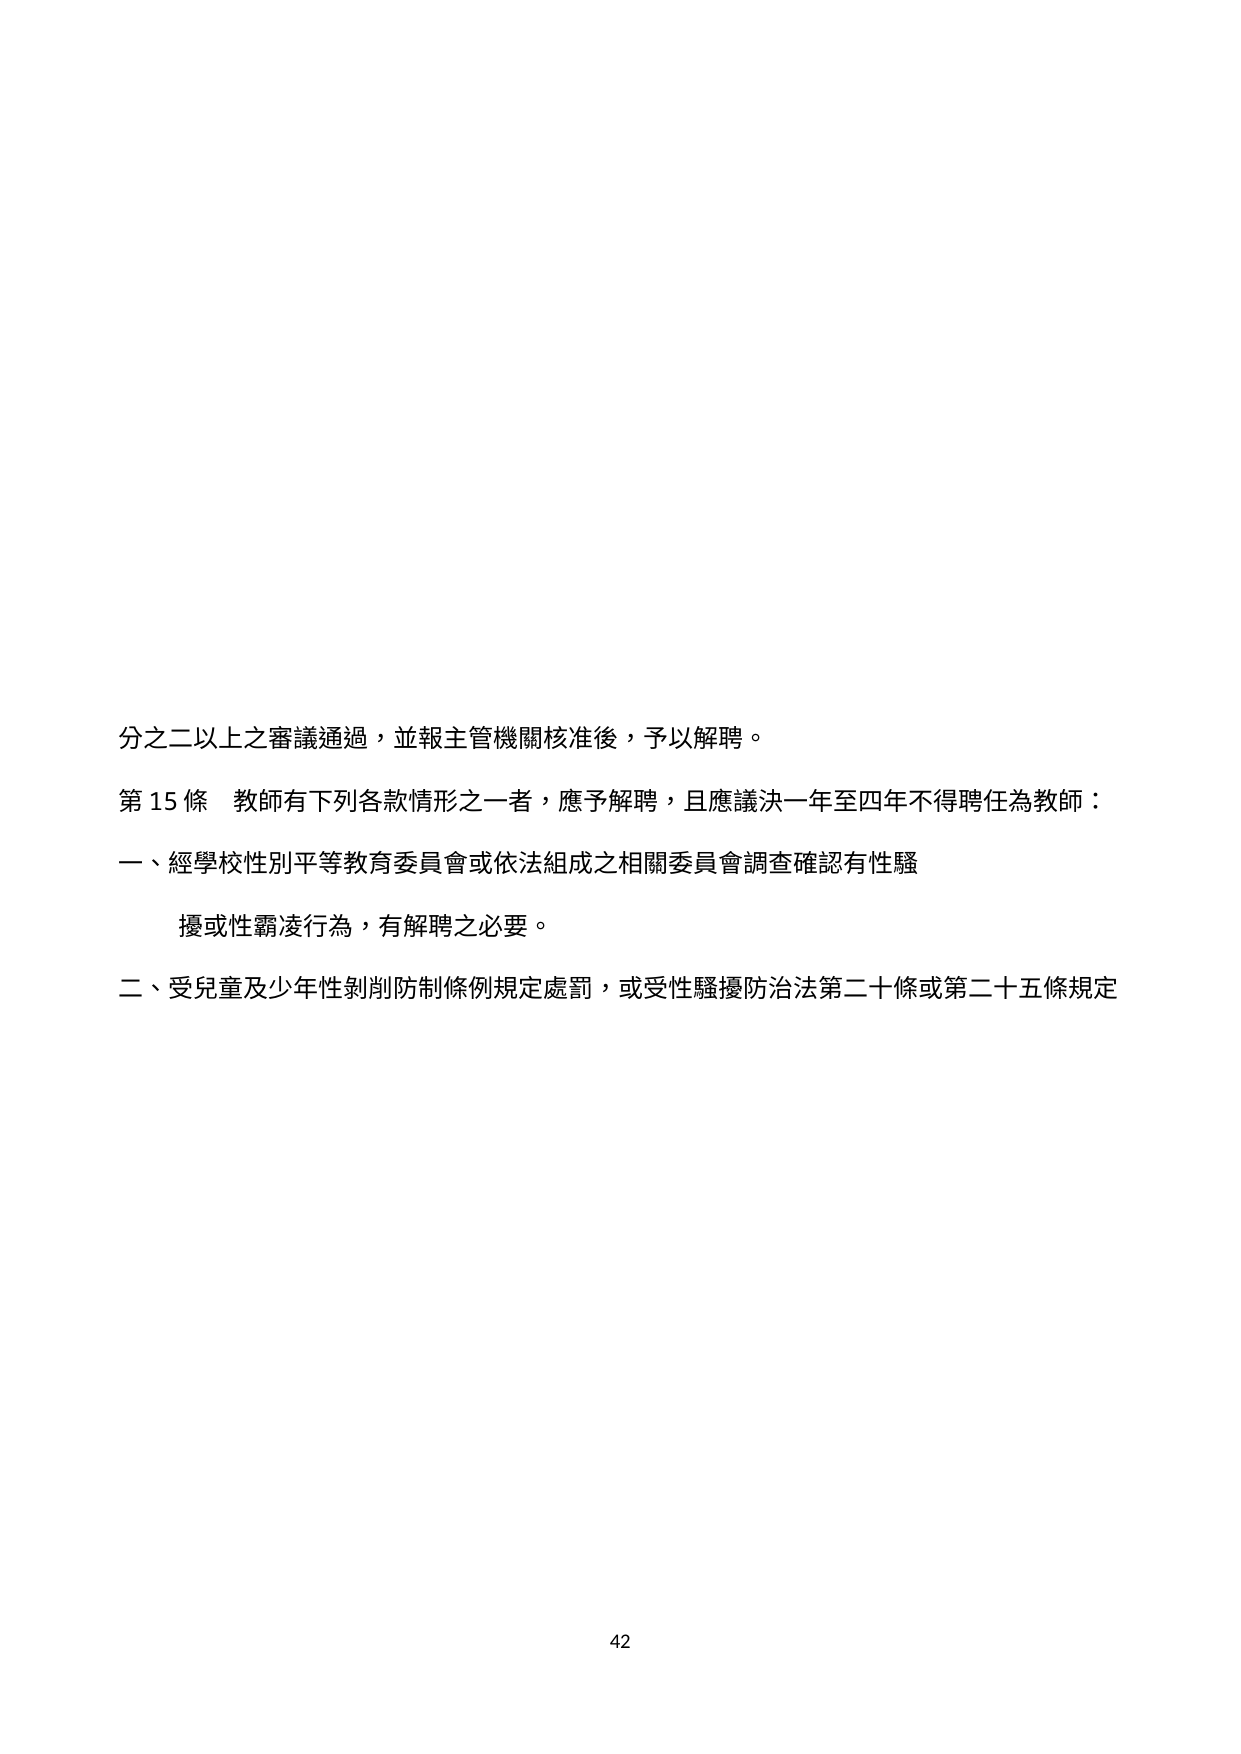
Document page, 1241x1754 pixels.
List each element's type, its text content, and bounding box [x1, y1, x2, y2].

text 二、受兒童及少年性剝削防制條例規定處罰，或受性騷擾防治法第二十條或第二十五條規定 [118, 945, 1122, 1008]
text 分之二以上之審議通過，並報主管機關核准後，予以解聘。 [118, 695, 1122, 758]
text 一、經學校性別平等教育委員會或依法組成之相關委員會調查確認有性騷 [118, 820, 1122, 883]
text 第15條 教師有下列各款情形之一者，應予解聘，且應議決一年至四年不得聘任為教師： [118, 758, 1122, 820]
text 擾或性霸凌行為，有解聘之必要。 [118, 883, 1122, 945]
